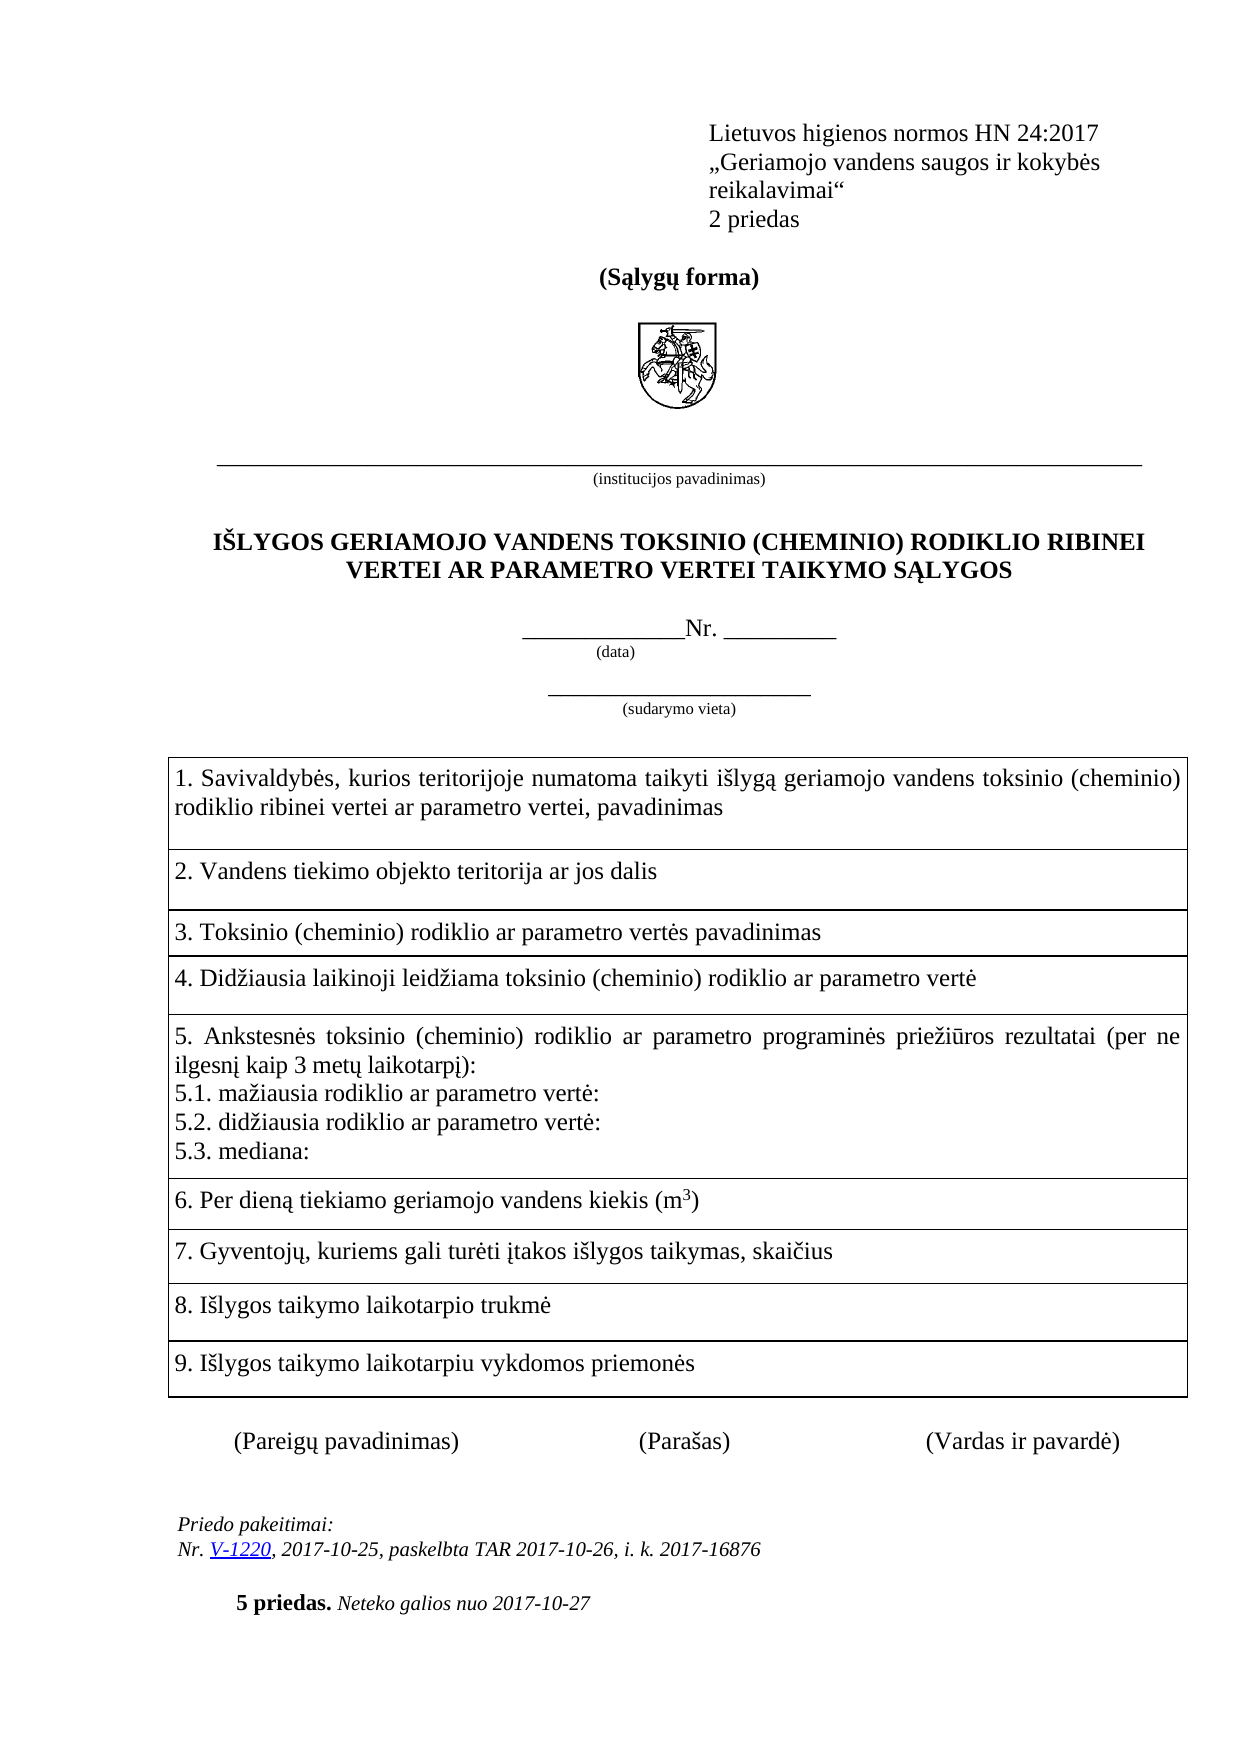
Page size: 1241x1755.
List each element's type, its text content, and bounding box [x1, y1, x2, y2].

text Lietuvos higienos normos HN 24:2017 [709, 118, 1181, 147]
table_header (Parašas) [515, 1426, 854, 1455]
table_cell 9. Išlygos taikymo laikotarpiu vykdomos priemonės [169, 1342, 1187, 1396]
table_cell 8. Išlygos taikymo laikotarpio trukmė [169, 1284, 1187, 1340]
text __________________________________________________________________________ [177, 440, 1181, 469]
table_cell 5. Ankstesnės toksinio (cheminio) rodiklio ar parametro programinės priežiūros rezultatai (per ne ilgesnį kaip 3 metų laikotarpį): 5.1. mažiausia rodiklio ar parametro vertė: 5.2. didžiausia rodiklio ar parametro vertė: 5.3. mediana: [169, 1015, 1187, 1177]
text Nr. V-1220, 2017-10-25, paskelbta TAR 2017-10-26, i. k. 2017-16876 [177, 1536, 1181, 1561]
table_cell 7. Gyventojų, kuriems gali turėti įtakos išlygos taikymas, skaičius [169, 1230, 1187, 1283]
text _____________Nr. _________ [177, 613, 1181, 642]
text 2 priedas [709, 204, 1196, 233]
table_cell 2. Vandens tiekimo objekto teritorija ar jos dalis [169, 850, 1187, 909]
text (institucijos pavadinimas) [177, 469, 1181, 498]
table_header 1. Savivaldybės, kurios teritorijoje numatoma taikyti išlygą geriamojo vandens toksinio (cheminio) rodiklio ribinei vertei ar parametro vertei, pavadinimas [169, 758, 1187, 848]
text Priedo pakeitimai: [177, 1512, 1181, 1536]
text reikalavimai“ [709, 176, 1196, 204]
table_cell 6. Per dieną tiekiamo geriamojo vandens kiekis (m3) [169, 1179, 1187, 1229]
text (Sąlygų forma) [162, 262, 1196, 291]
text (sudarymo vieta) [177, 699, 1181, 728]
table_header (Pareigų pavadinimas) [177, 1426, 515, 1455]
table_cell 4. Didžiausia laikinoji leidžiama toksinio (cheminio) rodiklio ar parametro vertė [169, 957, 1187, 1013]
text (data) [177, 642, 1181, 670]
table_cell 3. Toksinio (cheminio) rodiklio ar parametro vertės pavadinimas [169, 911, 1187, 955]
text „Geriamojo vandens saugos ir kokybės [709, 147, 1196, 176]
text _____________________ [177, 670, 1181, 699]
text IŠLYGOS GERIAMOJO VANDENS TOKSINIO (CHEMINIO) RODIKLIO RIBINEI VERTEI AR PARAMETRO VERTEI TAIKYMO SĄLYGOS [177, 527, 1181, 584]
text 5 priedas. Neteko galios nuo 2017-10-27 [177, 1589, 1181, 1616]
table_header (Vardas ir pavardė) [854, 1426, 1192, 1455]
